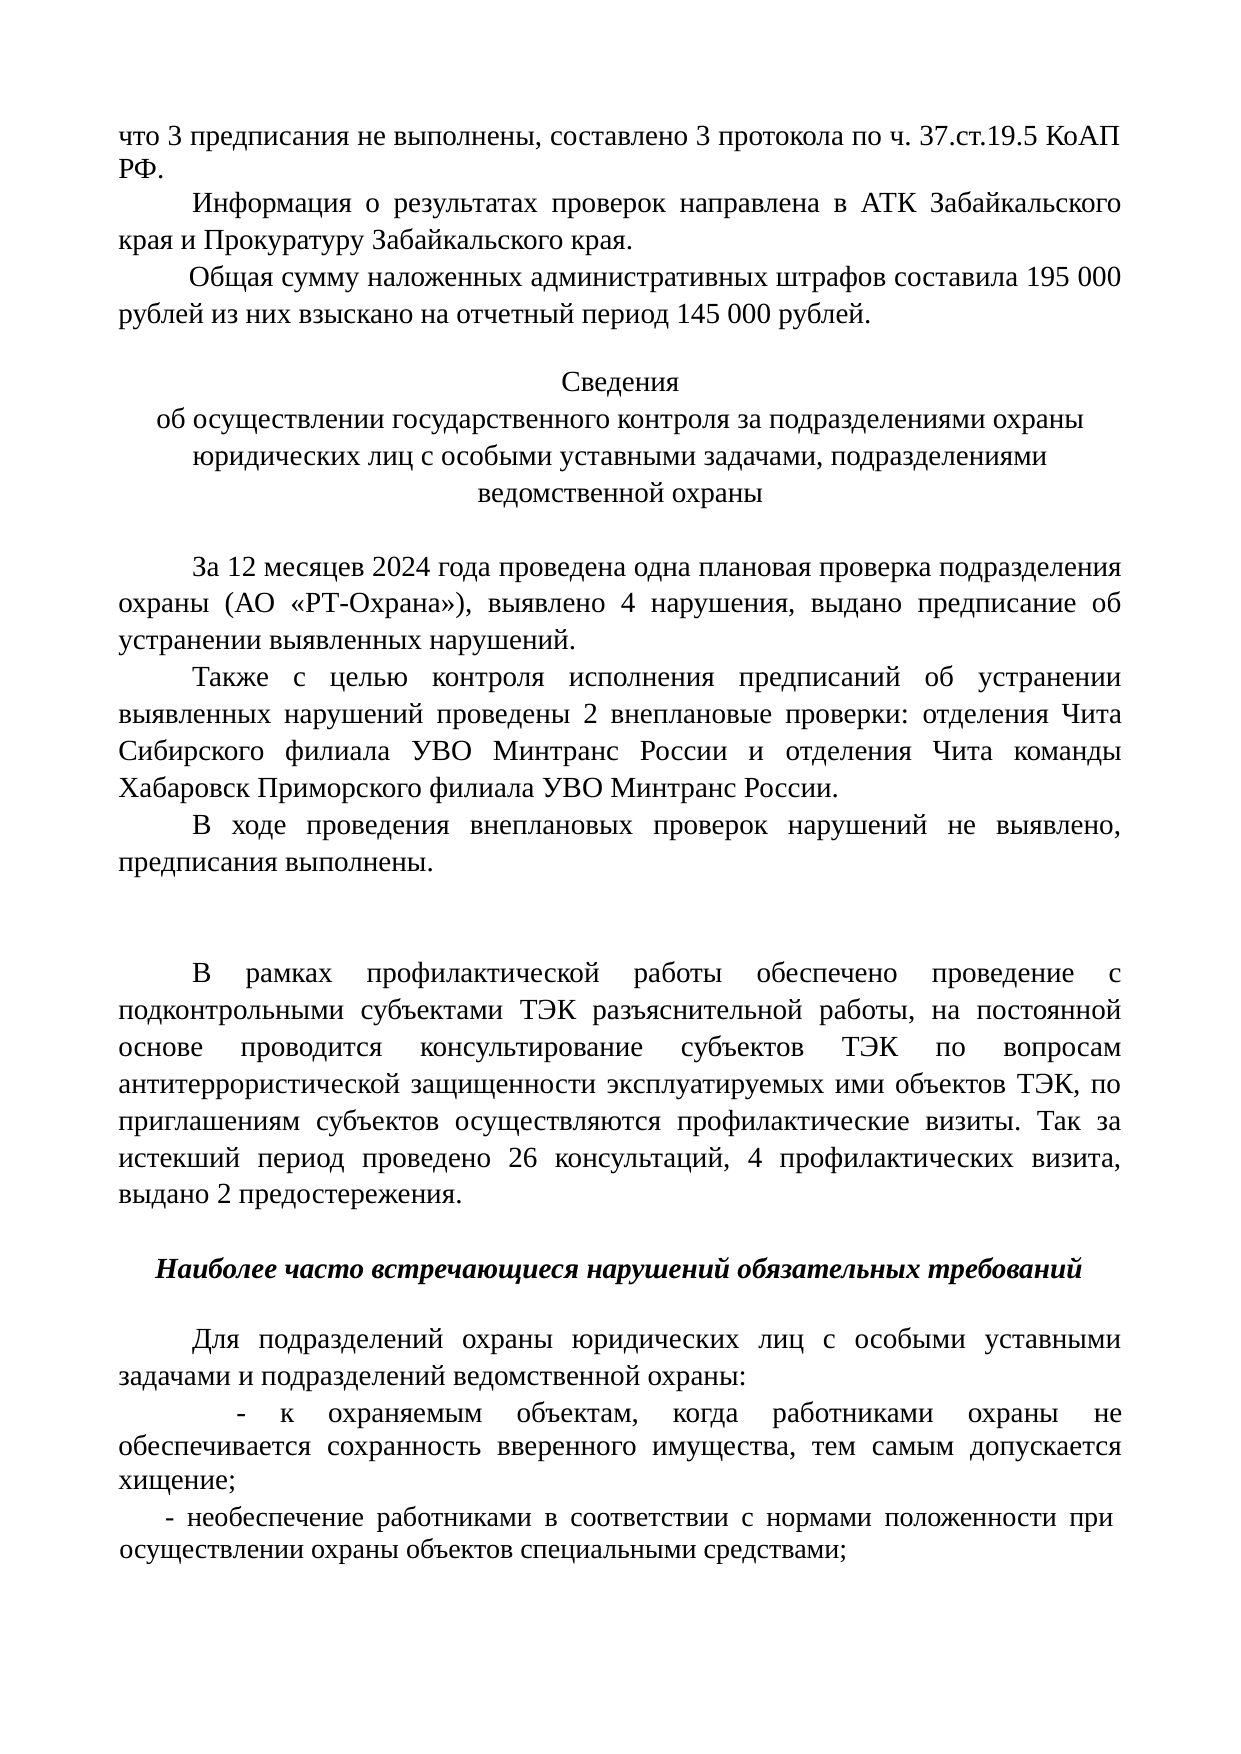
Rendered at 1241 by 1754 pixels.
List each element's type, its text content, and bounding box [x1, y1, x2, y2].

text Для подразделений охраны юридических лиц с особыми уставными задачами и подразделений ведомственной охраны: [118, 1321, 1122, 1392]
text Сведения [118, 364, 1122, 398]
text Также с целью контроля исполнения предписаний об устранении выявленных нарушений проведены 2 внеплановые проверки: отделения Чита Сибирского филиала УВО Минтранс России и отделения Чита команды Хабаровск Приморского филиала УВО Минтранс России. [118, 659, 1122, 803]
text - к охраняемым объектам, когда работниками охраны не обеспечивается сохранность вверенного имущества, тем самым допускается хищение; [118, 1395, 1122, 1496]
text - необеспечение работниками в соответствии с нормами положенности при осуществлении охраны объектов специальными средствами; [119, 1497, 1121, 1629]
text Общая сумму наложенных административных штрафов составила 195 000 рублей из них взыскано на отчетный период 145 000 рублей. [118, 259, 1122, 329]
text За 12 месяцев 2024 года проведена одна плановая проверка подразделения охраны (АО «РТ-Охрана»), выявлено 4 нарушения, выдано предписание об устранении выявленных нарушений. [118, 549, 1122, 656]
text что 3 предписания не выполнены, составлено 3 протокола по ч. 37.ст.19.5 КоАП РФ. [118, 118, 1122, 185]
text В ходе проведения внеплановых проверок нарушений не выявлено, предписания выполнены. [118, 807, 1122, 877]
text Информация о результатах проверок направлена в АТК Забайкальского края и Прокуратуру Забайкальского края. [118, 185, 1122, 256]
text об осуществлении государственного контроля за подразделениями охраны юридических лиц с особыми уставными задачами, подразделениями ведомственной охраны [118, 401, 1122, 508]
text В рамках профилактической работы обеспечено проведение с подконтрольными субъектами ТЭК разъяснительной работы, на постоянной основе проводится консультирование субъектов ТЭК по вопросам антитеррористической защищенности эксплуатируемых ими объектов ТЭК, по приглашениям субъектов осуществляются профилактические визиты. Так за истекший период проведено 26 консультаций, 4 профилактических визита, выдано 2 предостережения. [118, 955, 1122, 1210]
text Наиболее часто встречающиеся нарушений обязательных требований [118, 1251, 1122, 1284]
